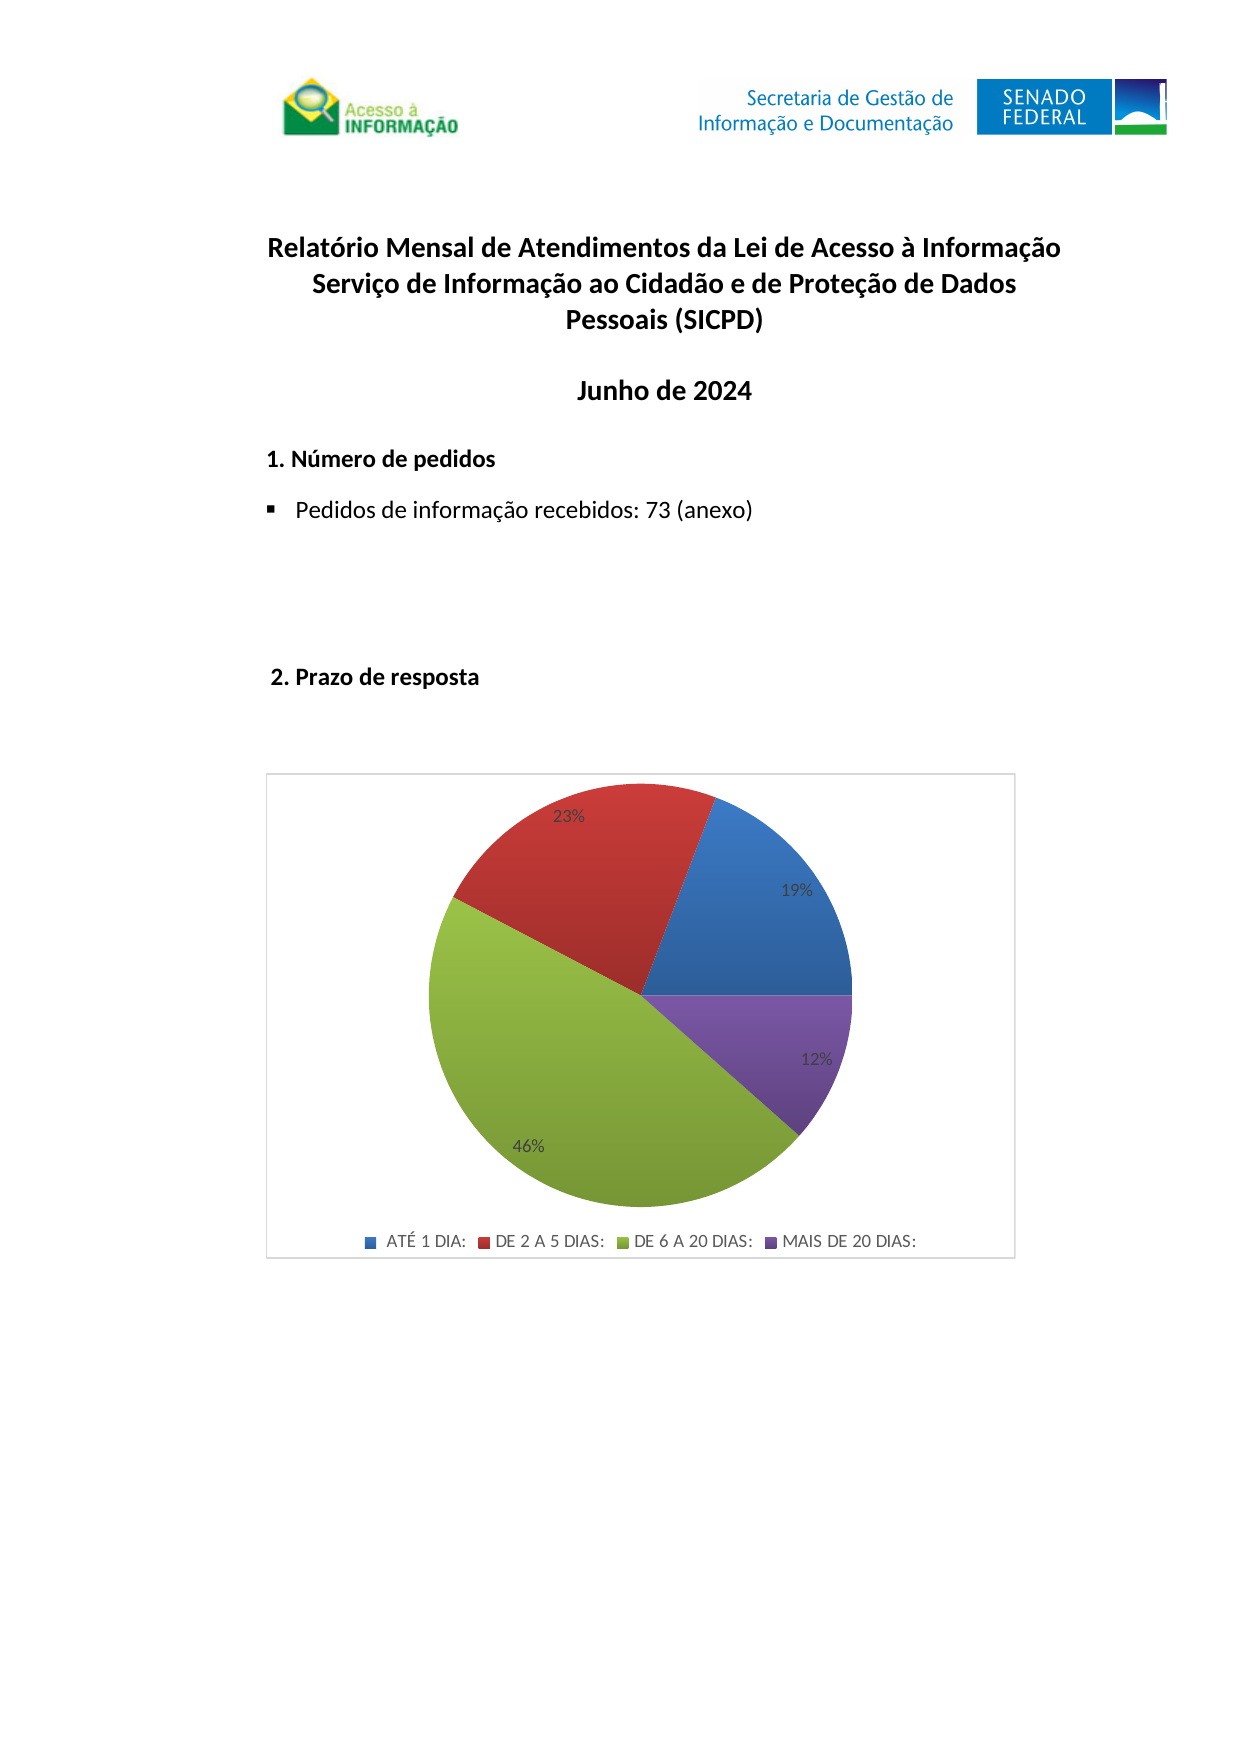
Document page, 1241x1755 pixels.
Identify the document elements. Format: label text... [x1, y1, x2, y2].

text 1. Número de pedidos [266, 443, 1063, 474]
text Junho de 2024 [266, 372, 1063, 408]
list Pedidos de informação recebidos: 73 (anexo) [265, 494, 1063, 524]
text 2. Prazo de resposta [265, 662, 1063, 692]
text Relatório Mensal de Atendimentos da Lei de Acesso à Informação Serviço de Informação ao Cidadão e de Proteção de Dados Pessoais (SICPD) [266, 229, 1063, 336]
